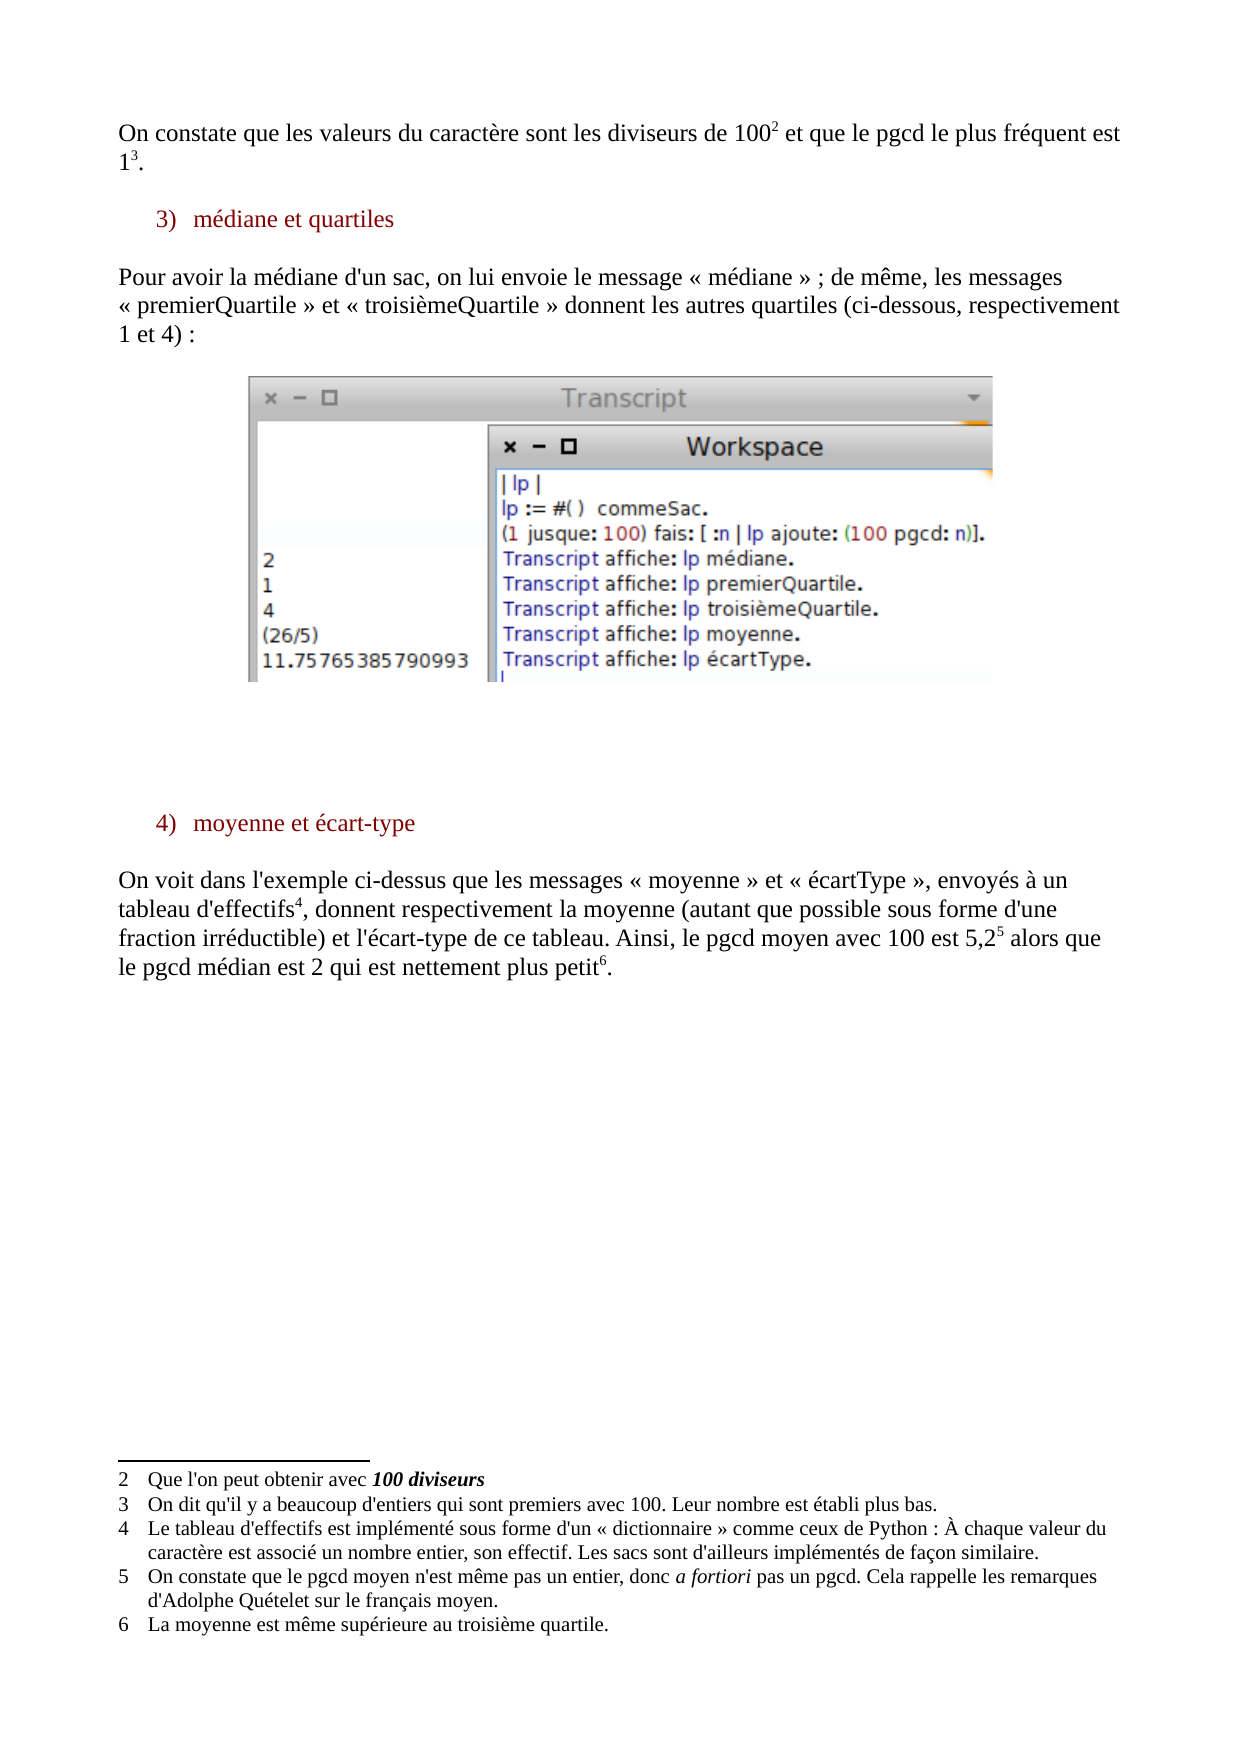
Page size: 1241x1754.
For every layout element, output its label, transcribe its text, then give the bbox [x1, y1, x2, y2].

text Que l'on peut obtenir avec 100 diviseurs [118, 1467, 1122, 1491]
text On constate que le pgcd moyen n'est même pas un entier, donc a fortiori pas un pgcd. Cela rappelle les remarques d'Adolphe Quételet sur le français moyen. [118, 1564, 1122, 1612]
text Pour avoir la médiane d'un sac, on lui envoie le message « médiane » ; de même, les messages « premierQuartile » et « troisièmeQuartile » donnent les autres quartiles (ci-dessous, respectivement 1 et 4) : [118, 262, 1122, 348]
text Le tableau d'effectifs est implémenté sous forme d'un « dictionnaire » comme ceux de Python : À chaque valeur du caractère est associé un nombre entier, son effectif. Les sacs sont d'ailleurs implémentés de façon similaire. [118, 1516, 1122, 1564]
text On constate que les valeurs du caractère sont les diviseurs de 100 et que le pgcd le plus fréquent est 1. [118, 118, 1122, 176]
list médiane et quartiles [156, 204, 1122, 233]
picture [247, 376, 993, 682]
text On dit qu'il y a beaucoup d'entiers qui sont premiers avec 100. Leur nombre est établi plus bas. [118, 1491, 1122, 1516]
text La moyenne est même supérieure au troisième quartile. [118, 1612, 1122, 1636]
list moyenne et écart-type [156, 808, 1122, 837]
text On voit dans l'exemple ci-dessus que les messages « moyenne » et « écartType », envoyés à un tableau d'effectifs, donnent respectivement la moyenne (autant que possible sous forme d'une fraction irréductible) et l'écart-type de ce tableau. Ainsi, le pgcd moyen avec 100 est 5,2 alors que le pgcd médian est 2 qui est nettement plus petit. [118, 866, 1122, 981]
